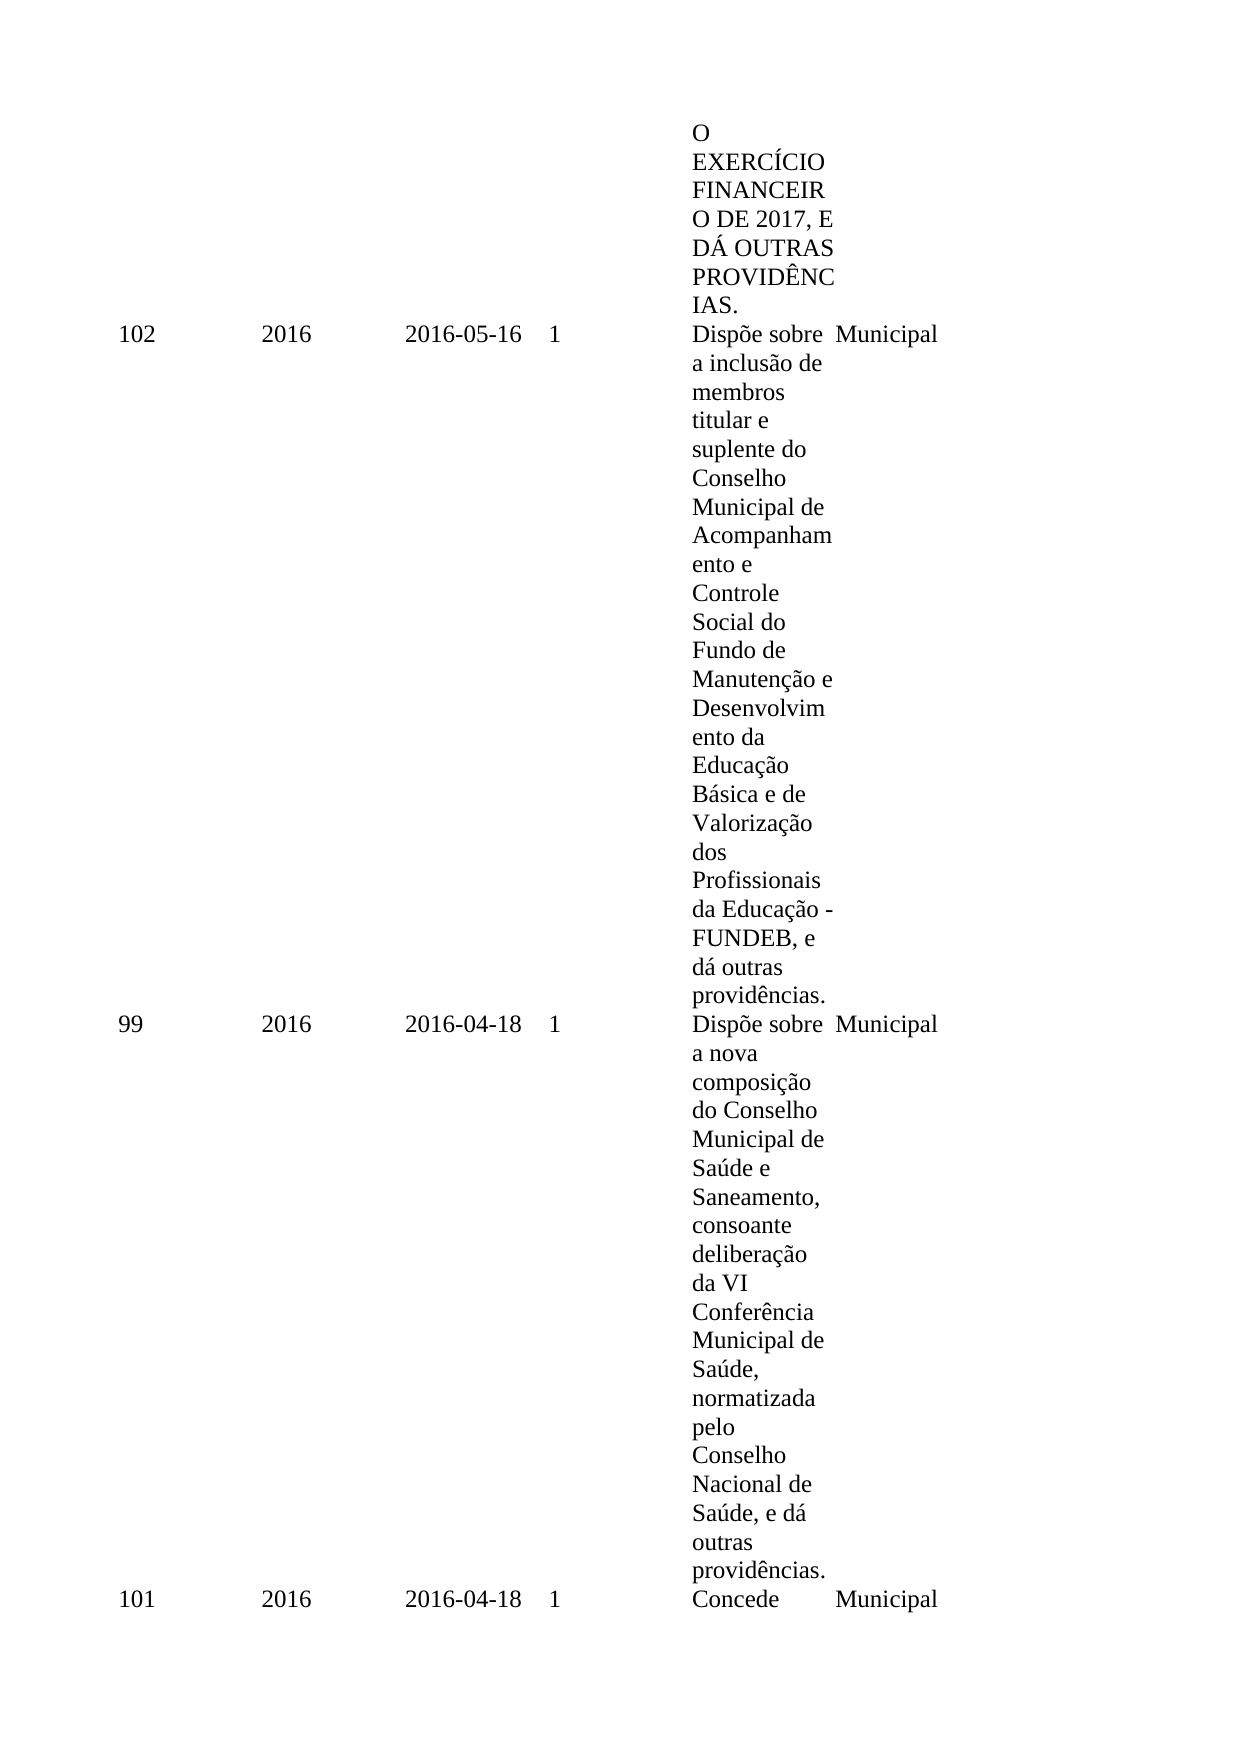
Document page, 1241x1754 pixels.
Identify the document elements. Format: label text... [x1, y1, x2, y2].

table_cell [548, 118, 692, 319]
table_cell [405, 118, 548, 319]
table_cell 2016 [261, 319, 405, 1009]
table_cell 1 [548, 319, 692, 1009]
table_cell [979, 118, 1122, 319]
table_cell 99 [118, 1009, 261, 1584]
table_cell Concede [692, 1584, 835, 1613]
table_cell Municipal [835, 319, 979, 1009]
table_cell [261, 118, 405, 319]
table_cell 1 [548, 1009, 692, 1584]
table_cell 2016-04-18 [405, 1009, 548, 1584]
table_cell 102 [118, 319, 261, 1009]
table_cell Municipal [835, 1584, 979, 1613]
table_cell 2016 [261, 1584, 405, 1613]
table_cell 101 [118, 1584, 261, 1613]
table_cell Dispõe sobre a inclusão de membros titular e suplente do Conselho Municipal de Acompanhamento e Controle Social do Fundo de Manutenção e Desenvolvimento da Educação Básica e de Valorização dos Profissionais da Educação - FUNDEB, e dá outras providências. [692, 319, 835, 1009]
table_cell O EXERCÍCIO FINANCEIRO DE 2017, E DÁ OUTRAS PROVIDÊNCIAS. [692, 118, 835, 319]
table_cell [979, 319, 1122, 1009]
table_cell 2016-05-16 [405, 319, 548, 1009]
table_cell [979, 1009, 1122, 1584]
table_cell 1 [548, 1584, 692, 1613]
table_cell Municipal [835, 1009, 979, 1584]
table_cell [835, 118, 979, 319]
table_cell Dispõe sobre a nova composição do Conselho Municipal de Saúde e Saneamento, consoante deliberação da VI Conferência Municipal de Saúde, normatizada pelo Conselho Nacional de Saúde, e dá outras providências. [692, 1009, 835, 1584]
table_cell [979, 1584, 1122, 1613]
table_cell 2016-04-18 [405, 1584, 548, 1613]
table_cell [118, 118, 261, 319]
table_cell 2016 [261, 1009, 405, 1584]
